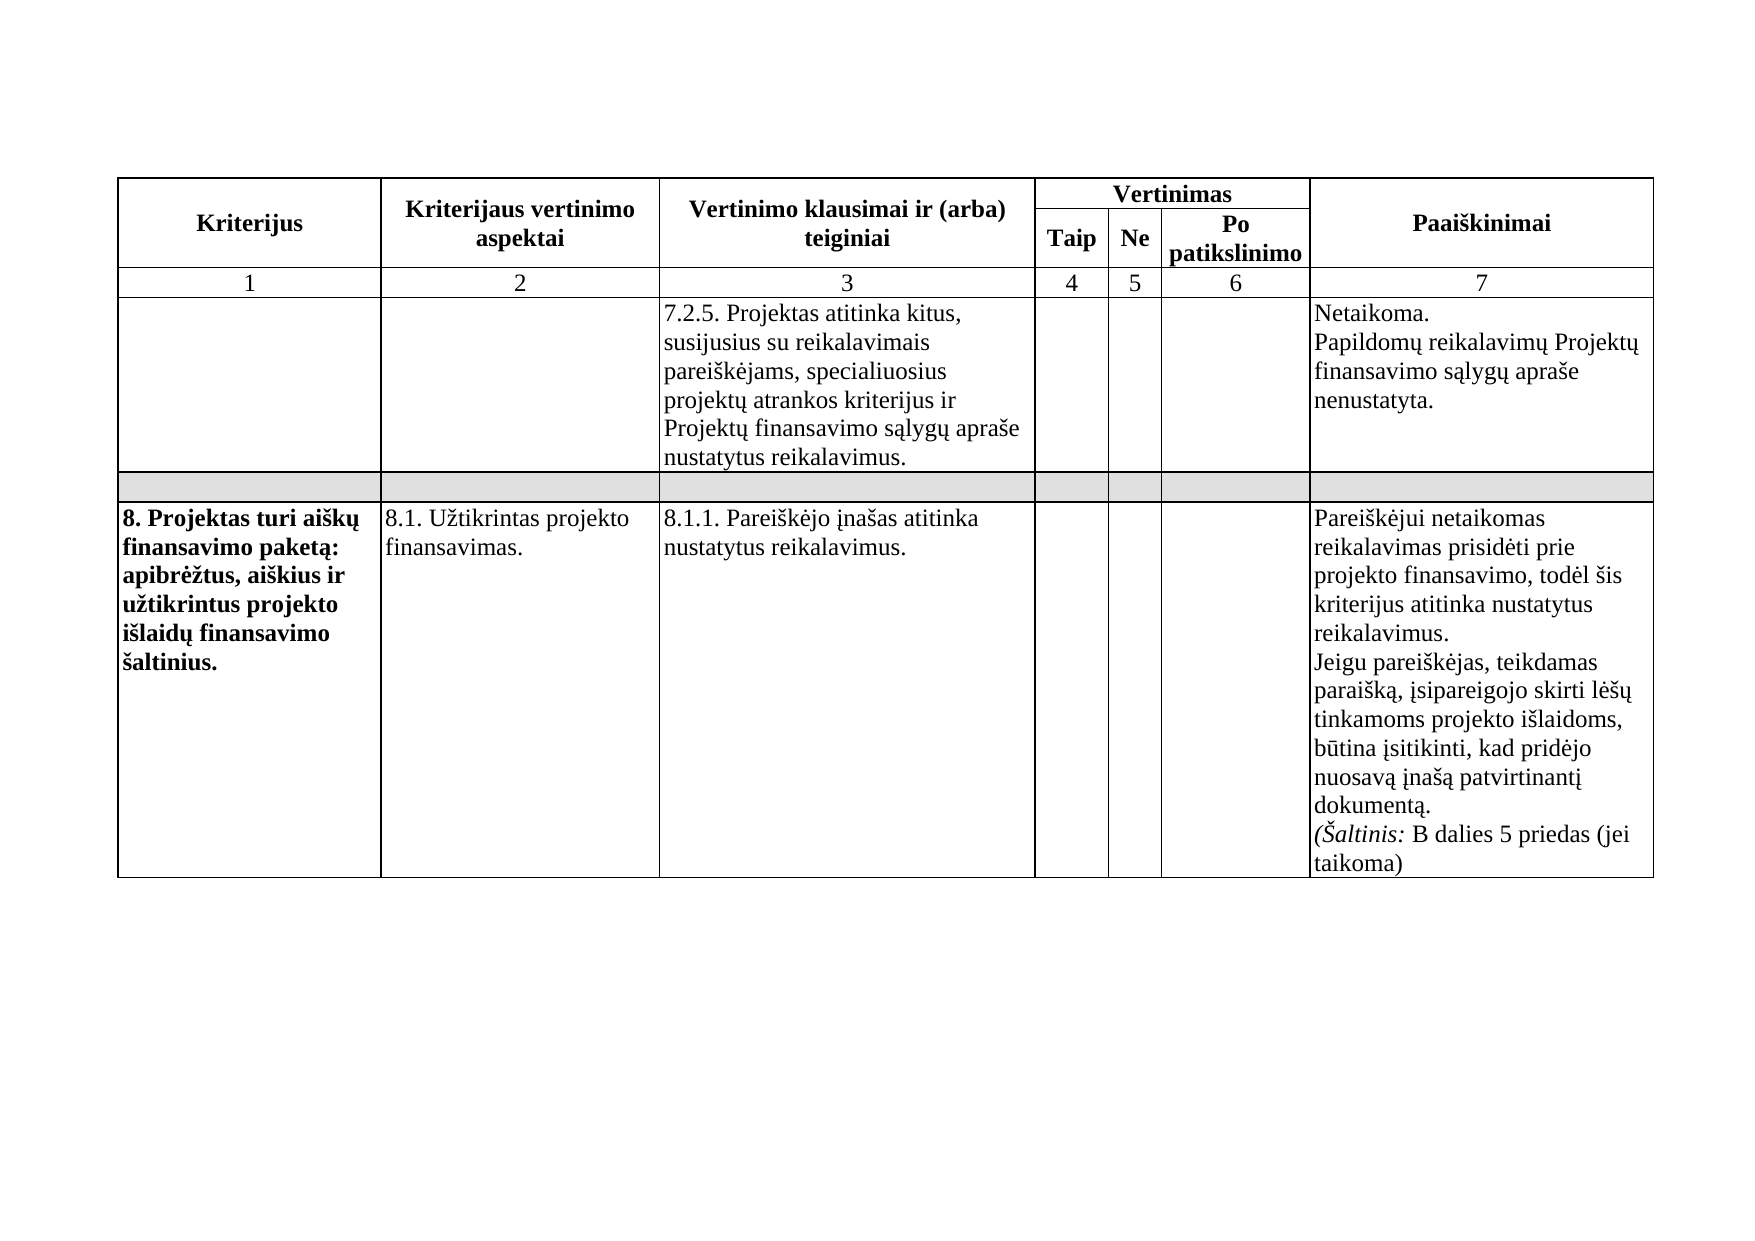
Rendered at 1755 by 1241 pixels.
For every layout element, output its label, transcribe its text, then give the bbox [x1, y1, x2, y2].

table_cell 8.1. Užtikrintas projekto finansavimas. [382, 503, 659, 877]
table_header Kriterijaus vertinimo aspektai [382, 179, 659, 267]
table_cell Pareiškėjui netaikomas reikalavimas prisidėti prie projekto finansavimo, todėl šis kriterijus atitinka nustatytus reikalavimus. Jeigu pareiškėjas, teikdamas paraišką, įsipareigojo skirti lėšų tinkamoms projekto išlaidoms, būtina įsitikinti, kad pridėjo nuosavą įnašą patvirtinantį dokumentą. (Šaltinis: B dalies 5 priedas (jei taikoma) [1311, 503, 1653, 877]
table_cell [660, 473, 1034, 501]
table_cell Ne [1109, 209, 1161, 267]
table_cell 6 [1162, 268, 1309, 297]
table_cell 5 [1109, 268, 1161, 297]
table_cell [1162, 298, 1309, 471]
table_cell [382, 298, 659, 471]
table_cell [1109, 503, 1161, 877]
table_cell Netaikoma. Papildomų reikalavimų Projektų finansavimo sąlygų apraše nenustatyta. [1311, 298, 1653, 471]
table_cell [1109, 473, 1161, 501]
table_cell [1036, 473, 1108, 501]
table_cell [119, 298, 380, 471]
table_header Kriterijus [119, 179, 380, 267]
table_cell Po patikslinimo [1162, 209, 1309, 267]
table_cell 8. Projektas turi aiškų finansavimo paketą: apibrėžtus, aiškius ir užtikrintus projekto išlaidų finansavimo šaltinius. [119, 503, 380, 877]
table_cell [1036, 298, 1108, 471]
table_cell 7 [1311, 268, 1653, 297]
table_cell [1109, 298, 1161, 471]
table_header Vertinimas [1036, 179, 1309, 207]
table_cell [1311, 473, 1653, 501]
table_header Paaiškinimai [1311, 179, 1653, 267]
table_cell 1 [119, 268, 380, 297]
table_cell [382, 473, 659, 501]
table_header Vertinimo klausimai ir (arba) teiginiai [660, 179, 1034, 267]
table_cell 3 [660, 268, 1034, 297]
table_cell [119, 473, 380, 501]
table_cell [1036, 503, 1108, 877]
table_cell Taip [1036, 209, 1108, 267]
table_cell [1162, 503, 1309, 877]
table_cell 2 [382, 268, 659, 297]
table_cell [1162, 473, 1309, 501]
table_cell 4 [1036, 268, 1108, 297]
table_cell 7.2.5. Projektas atitinka kitus, susijusius su reikalavimais pareiškėjams, specialiuosius projektų atrankos kriterijus ir Projektų finansavimo sąlygų apraše nustatytus reikalavimus. [660, 298, 1034, 471]
table_cell 8.1.1. Pareiškėjo įnašas atitinka nustatytus reikalavimus. [660, 503, 1034, 877]
